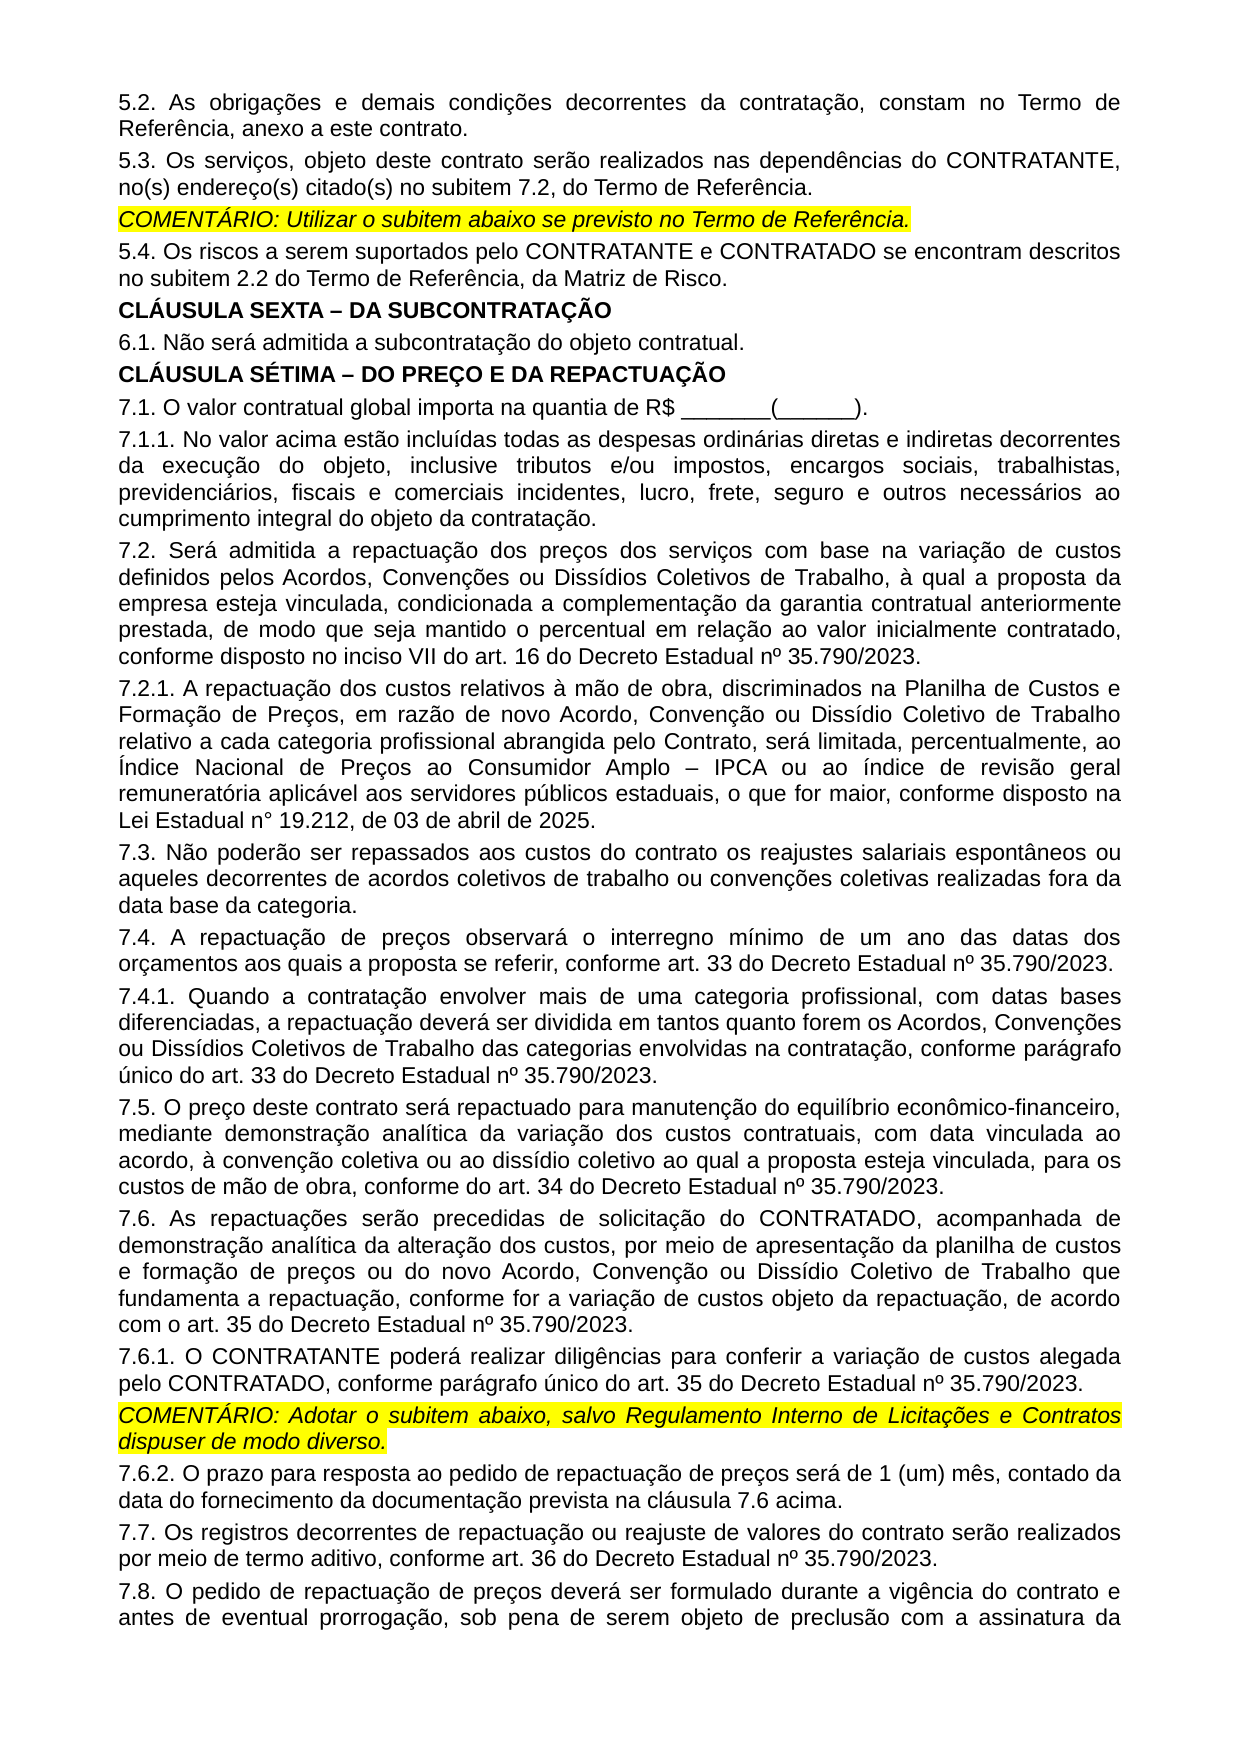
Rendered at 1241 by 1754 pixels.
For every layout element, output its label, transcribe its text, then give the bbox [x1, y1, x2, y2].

text CLÁUSULA SEXTA – DA SUBCONTRATAÇÃO [118, 297, 1122, 323]
text 5.4. Os riscos a serem suportados pelo CONTRATANTE e CONTRATADO se encontram descritos no subitem 2.2 do Termo de Referência, da Matriz de Risco. [118, 238, 1122, 291]
text 7.5. O preço deste contrato será repactuado para manutenção do equilíbrio econômico-financeiro, mediante demonstração analítica da variação dos custos contratuais, com data vinculada ao acordo, à convenção coletiva ou ao dissídio coletivo ao qual a proposta esteja vinculada, para os custos de mão de obra, conforme do art. 34 do Decreto Estadual nº 35.790/2023. [118, 1094, 1122, 1199]
text 7.4.1. Quando a contratação envolver mais de uma categoria profissional, com datas bases diferenciadas, a repactuação deverá ser dividida em tantos quanto forem os Acordos, Convenções ou Dissídios Coletivos de Trabalho das categorias envolvidas na contratação, conforme parágrafo único do art. 33 do Decreto Estadual nº 35.790/2023. [118, 983, 1122, 1088]
text 7.7. Os registros decorrentes de repactuação ou reajuste de valores do contrato serão realizados por meio de termo aditivo, conforme art. 36 do Decreto Estadual nº 35.790/2023. [118, 1519, 1122, 1572]
text CLÁUSULA SÉTIMA – DO PREÇO E DA REPACTUAÇÃO [118, 361, 1122, 388]
text 7.1.1. No valor acima estão incluídas todas as despesas ordinárias diretas e indiretas decorrentes da execução do objeto, inclusive tributos e/ou impostos, encargos sociais, trabalhistas, previdenciários, fiscais e comerciais incidentes, lucro, frete, seguro e outros necessários ao cumprimento integral do objeto da contratação. [118, 426, 1122, 531]
text 7.3. Não poderão ser repassados aos custos do contrato os reajustes salariais espontâneos ou aqueles decorrentes de acordos coletivos de trabalho ou convenções coletivas realizadas fora da data base da categoria. [118, 839, 1122, 918]
text 7.2. Será admitida a repactuação dos preços dos serviços com base na variação de custos definidos pelos Acordos, Convenções ou Dissídios Coletivos de Trabalho, à qual a proposta da empresa esteja vinculada, condicionada a complementação da garantia contratual anteriormente prestada, de modo que seja mantido o percentual em relação ao valor inicialmente contratado, conforme disposto no inciso VII do art. 16 do Decreto Estadual nº 35.790/2023. [118, 537, 1122, 669]
text 5.3. Os serviços, objeto deste contrato serão realizados nas dependências do CONTRATANTE, no(s) endereço(s) citado(s) no subitem 7.2, do Termo de Referência. [118, 147, 1122, 200]
text 7.1. O valor contratual global importa na quantia de R$ _______(______). [118, 394, 1122, 420]
text 7.8. O pedido de repactuação de preços deverá ser formulado durante a vigência do contrato e antes de eventual prorrogação, sob pena de serem objeto de preclusão com a assinatura da [118, 1578, 1122, 1630]
text 7.6.2. O prazo para resposta ao pedido de repactuação de preços será de 1 (um) mês, contado da data do fornecimento da documentação prevista na cláusula 7.6 acima. [118, 1460, 1122, 1513]
text 6.1. Não será admitida a subcontratação do objeto contratual. [118, 329, 1122, 355]
text COMENTÁRIO: Adotar o subitem abaixo, salvo Regulamento Interno de Licitações e Contratos dispuser de modo diverso. [118, 1402, 1122, 1454]
text 7.2.1. A repactuação dos custos relativos à mão de obra, discriminados na Planilha de Custos e Formação de Preços, em razão de novo Acordo, Convenção ou Dissídio Coletivo de Trabalho relativo a cada categoria profissional abrangida pelo Contrato, será limitada, percentualmente, ao Índice Nacional de Preços ao Consumidor Amplo – IPCA ou ao índice de revisão geral remuneratória aplicável aos servidores públicos estaduais, o que for maior, conforme disposto na Lei Estadual n° 19.212, de 03 de abril de 2025. [118, 675, 1122, 833]
text 7.6.1. O CONTRATANTE poderá realizar diligências para conferir a variação de custos alegada pelo CONTRATADO, conforme parágrafo único do art. 35 do Decreto Estadual nº 35.790/2023. [118, 1343, 1122, 1396]
text 7.4. A repactuação de preços observará o interregno mínimo de um ano das datas dos orçamentos aos quais a proposta se referir, conforme art. 33 do Decreto Estadual nº 35.790/2023. [118, 924, 1122, 977]
text 5.2. As obrigações e demais condições decorrentes da contratação, constam no Termo de Referência, anexo a este contrato. [118, 88, 1122, 141]
text 7.6. As repactuações serão precedidas de solicitação do CONTRATADO, acompanhada de demonstração analítica da alteração dos custos, por meio de apresentação da planilha de custos e formação de preços ou do novo Acordo, Convenção ou Dissídio Coletivo de Trabalho que fundamenta a repactuação, conforme for a variação de custos objeto da repactuação, de acordo com o art. 35 do Decreto Estadual nº 35.790/2023. [118, 1205, 1122, 1337]
text COMENTÁRIO: Utilizar o subitem abaixo se previsto no Termo de Referência. [118, 206, 1122, 232]
